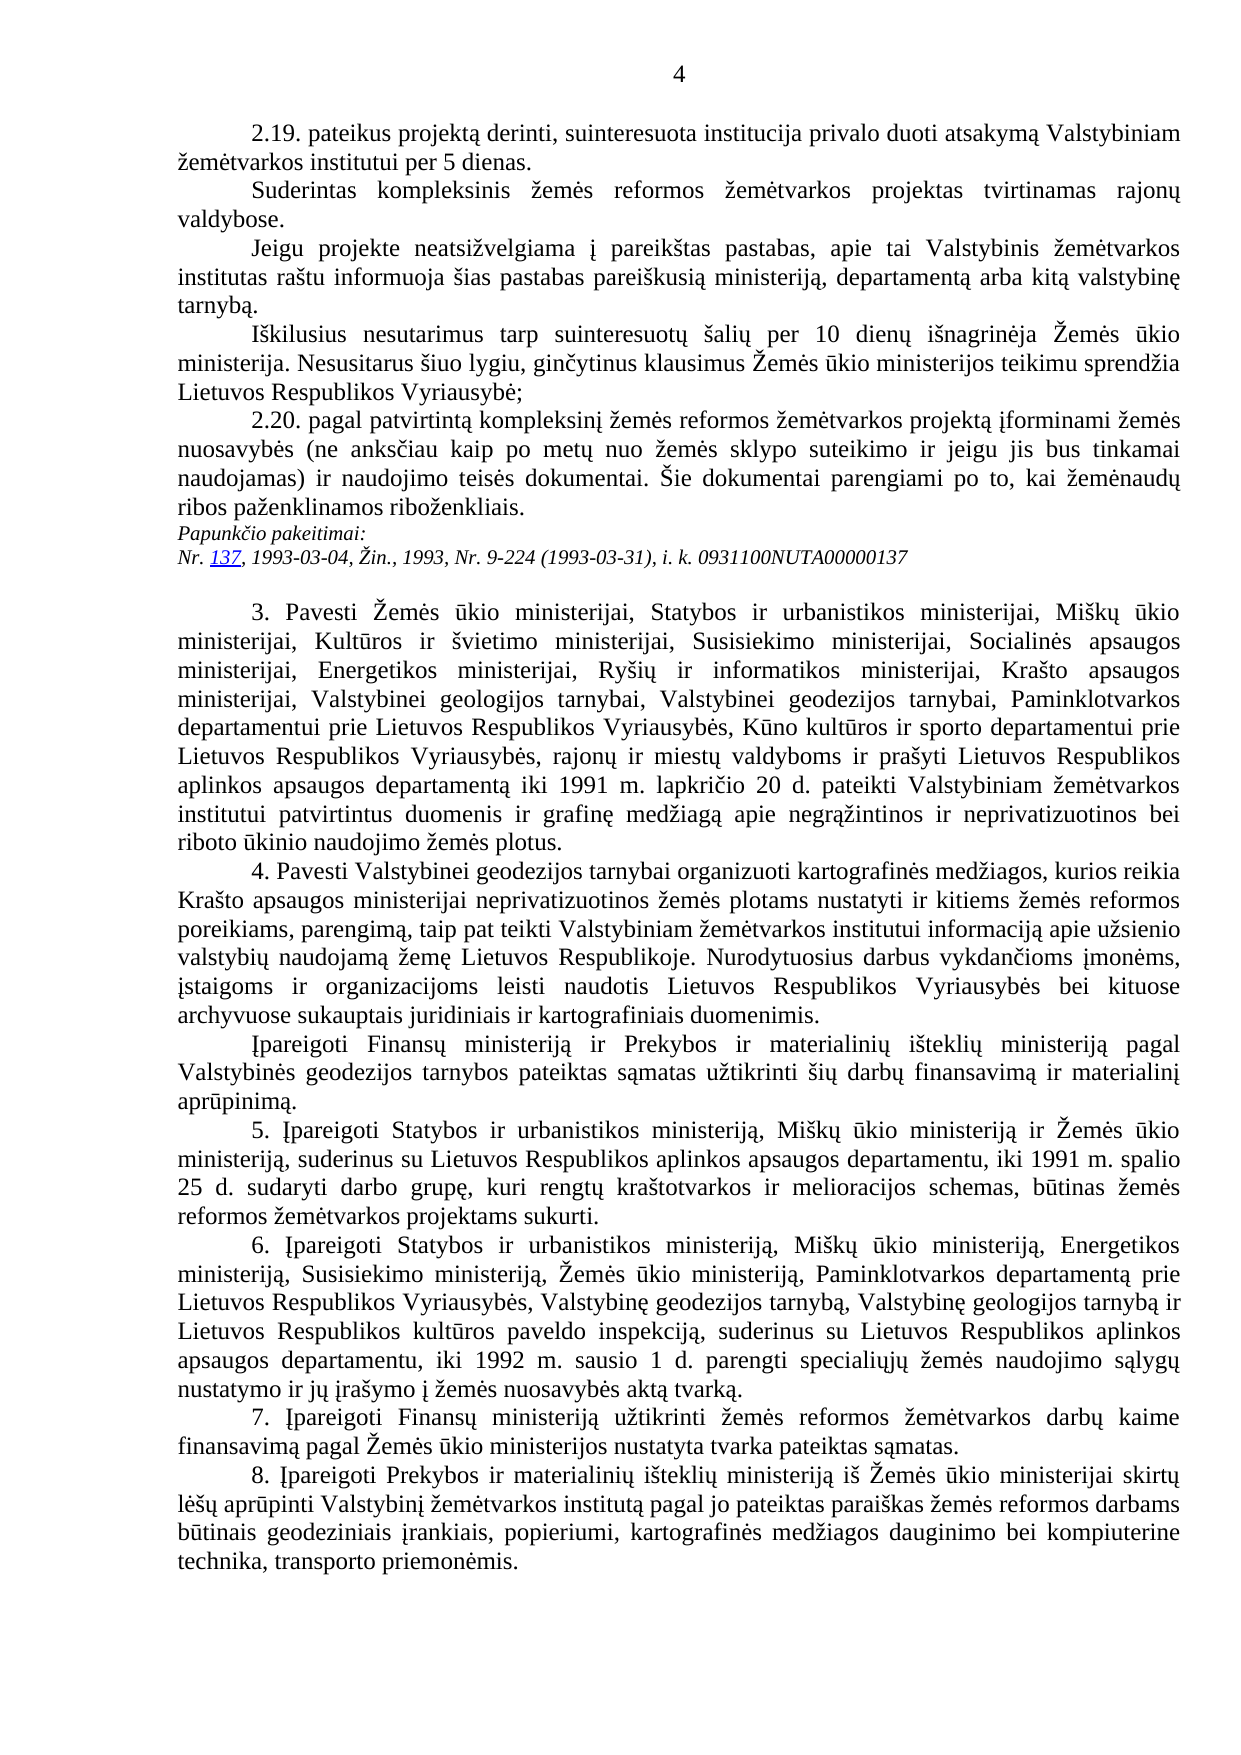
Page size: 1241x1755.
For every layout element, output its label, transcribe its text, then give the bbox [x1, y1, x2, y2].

text 8. Įpareigoti Prekybos ir materialinių išteklių ministeriją iš Žemės ūkio ministerijai skirtų lėšų aprūpinti Valstybinį žemėtvarkos institutą pagal jo pateiktas paraiškas žemės reformos darbams būtinais geodeziniais įrankiais, popieriumi, kartografinės medžiagos dauginimo bei kompiuterine technika, transporto priemonėmis. [177, 1460, 1181, 1575]
text 7. Įpareigoti Finansų ministeriją užtikrinti žemės reformos žemėtvarkos darbų kaime finansavimą pagal Žemės ūkio ministerijos nustatyta tvarka pateiktas sąmatas. [177, 1402, 1181, 1460]
text 2.20. pagal patvirtintą kompleksinį žemės reformos žemėtvarkos projektą įforminami žemės nuosavybės (ne anksčiau kaip po metų nuo žemės sklypo suteikimo ir jeigu jis bus tinkamai naudojamas) ir naudojimo teisės dokumentai. Šie dokumentai parengiami po to, kai žemėnaudų ribos paženklinamos riboženkliais. [177, 406, 1181, 521]
text 2.19. pateikus projektą derinti, suinteresuota institucija privalo duoti atsakymą Valstybiniam žemėtvarkos institutui per 5 dienas. [177, 118, 1181, 176]
text Iškilusius nesutarimus tarp suinteresuotų šalių per 10 dienų išnagrinėja Žemės ūkio ministerija. Nesusitarus šiuo lygiu, ginčytinus klausimus Žemės ūkio ministerijos teikimu sprendžia Lietuvos Respublikos Vyriausybė; [177, 319, 1181, 406]
text 6. Įpareigoti Statybos ir urbanistikos ministeriją, Miškų ūkio ministeriją, Energetikos ministeriją, Susisiekimo ministeriją, Žemės ūkio ministeriją, Paminklotvarkos departamentą prie Lietuvos Respublikos Vyriausybės, Valstybinę geodezijos tarnybą, Valstybinę geologijos tarnybą ir Lietuvos Respublikos kultūros paveldo inspekciją, suderinus su Lietuvos Respublikos aplinkos apsaugos departamentu, iki 1992 m. sausio 1 d. parengti specialiųjų žemės naudojimo sąlygų nustatymo ir jų įrašymo į žemės nuosavybės aktą tvarką. [177, 1230, 1181, 1402]
text 4. Pavesti Valstybinei geodezijos tarnybai organizuoti kartografinės medžiagos, kurios reikia Krašto apsaugos ministerijai neprivatizuotinos žemės plotams nustatyti ir kitiems žemės reformos poreikiams, parengimą, taip pat teikti Valstybiniam žemėtvarkos institutui informaciją apie užsienio valstybių naudojamą žemę Lietuvos Respublikoje. Nurodytuosius darbus vykdančioms įmonėms, įstaigoms ir organizacijoms leisti naudotis Lietuvos Respublikos Vyriausybės bei kituose archyvuose sukauptais juridiniais ir kartografiniais duomenimis. [177, 856, 1181, 1029]
text 5. Įpareigoti Statybos ir urbanistikos ministeriją, Miškų ūkio ministeriją ir Žemės ūkio ministeriją, suderinus su Lietuvos Respublikos aplinkos apsaugos departamentu, iki 1991 m. spalio 25 d. sudaryti darbo grupę, kuri rengtų kraštotvarkos ir melioracijos schemas, būtinas žemės reformos žemėtvarkos projektams sukurti. [177, 1115, 1181, 1230]
text Jeigu projekte neatsižvelgiama į pareikštas pastabas, apie tai Valstybinis žemėtvarkos institutas raštu informuoja šias pastabas pareiškusią ministeriją, departamentą arba kitą valstybinę tarnybą. [177, 233, 1181, 319]
text Papunkčio pakeitimai: [177, 521, 1181, 545]
text Įpareigoti Finansų ministeriją ir Prekybos ir materialinių išteklių ministeriją pagal Valstybinės geodezijos tarnybos pateiktas sąmatas užtikrinti šių darbų finansavimą ir materialinį aprūpinimą. [177, 1029, 1181, 1115]
text Suderintas kompleksinis žemės reformos žemėtvarkos projektas tvirtinamas rajonų valdybose. [177, 176, 1181, 233]
text Nr. 137, 1993-03-04, Žin., 1993, Nr. 9-224 (1993-03-31), i. k. 0931100NUTA00000137 [177, 545, 1181, 569]
text 3. Pavesti Žemės ūkio ministerijai, Statybos ir urbanistikos ministerijai, Miškų ūkio ministerijai, Kultūros ir švietimo ministerijai, Susisiekimo ministerijai, Socialinės apsaugos ministerijai, Energetikos ministerijai, Ryšių ir informatikos ministerijai, Krašto apsaugos ministerijai, Valstybinei geologijos tarnybai, Valstybinei geodezijos tarnybai, Paminklotvarkos departamentui prie Lietuvos Respublikos Vyriausybės, Kūno kultūros ir sporto departamentui prie Lietuvos Respublikos Vyriausybės, rajonų ir miestų valdyboms ir prašyti Lietuvos Respublikos aplinkos apsaugos departamentą iki 1991 m. lapkričio 20 d. pateikti Valstybiniam žemėtvarkos institutui patvirtintus duomenis ir grafinę medžiagą apie negrąžintinos ir neprivatizuotinos bei riboto ūkinio naudojimo žemės plotus. [177, 597, 1181, 856]
